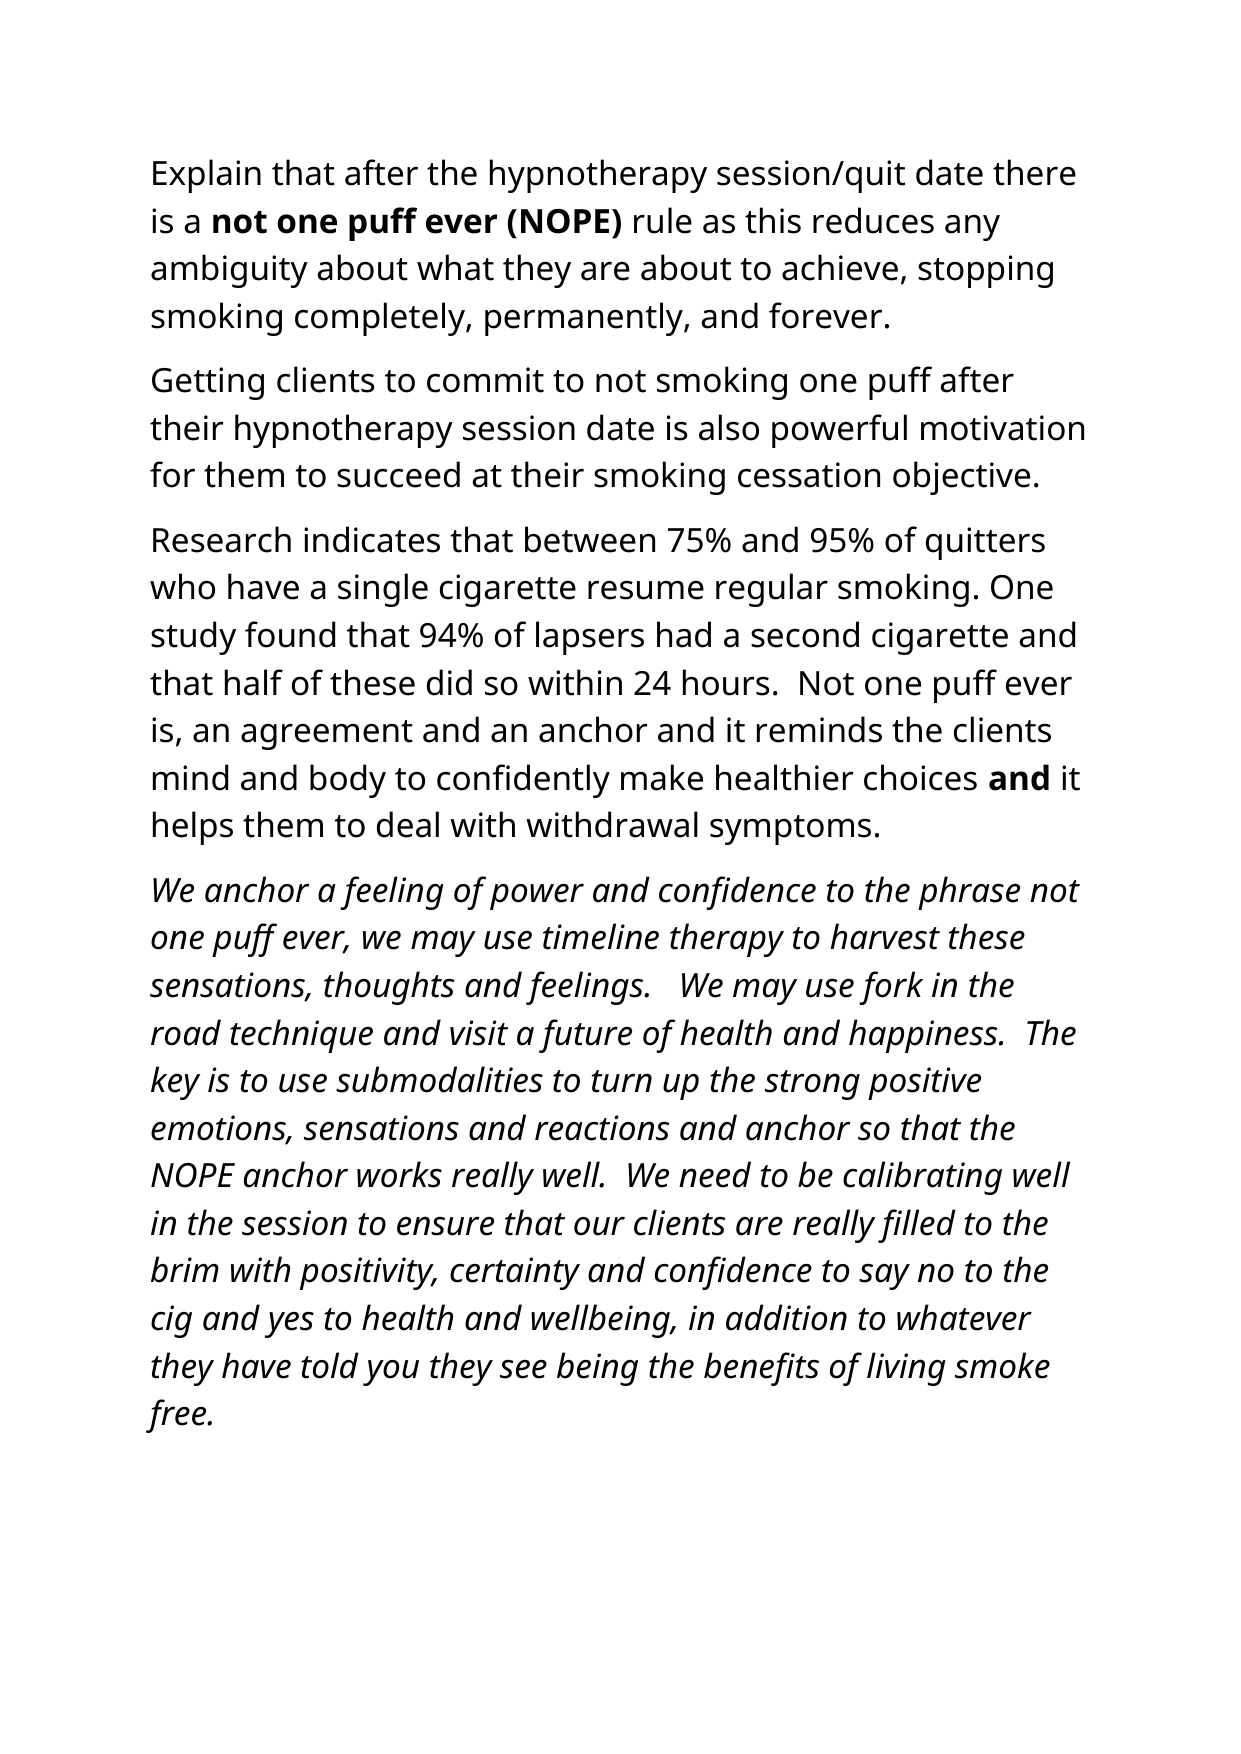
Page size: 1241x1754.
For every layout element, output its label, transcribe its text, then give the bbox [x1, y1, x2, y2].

text Research indicates that between 75% and 95% of quitters who have a single cigarette resume regular smoking. One study found that 94% of lapsers had a second cigarette and that half of these did so within 24 hours. Not one puff ever is, an agreement and an anchor and it reminds the clients mind and body to confidently make healthier choices and it helps them to deal with withdrawal symptoms. [150, 517, 1090, 848]
text Getting clients to commit to not smoking one puff after their hypnotherapy session date is also powerful motivation for them to succeed at their smoking cessation objective. [150, 357, 1090, 498]
text We anchor a feeling of power and confidence to the phrase not one puff ever, we may use timeline therapy to harvest these sensations, thoughts and feelings. We may use fork in the road technique and visit a future of health and happiness. The key is to use submodalities to turn up the strong positive emotions, sensations and reactions and anchor so that the NOPE anchor works really well. We need to be calibrating well in the session to ensure that our clients are really filled to the brim with positivity, certainty and confidence to say no to the cig and yes to health and wellbeing, in addition to whatever they have told you they see being the benefits of living smoke free. [150, 866, 1090, 1436]
text Explain that after the hypnotherapy session/quit date there is a not one puff ever (NOPE) rule as this reduces any ambiguity about what they are about to achieve, stopping smoking completely, permanently, and forever. [150, 150, 1090, 338]
